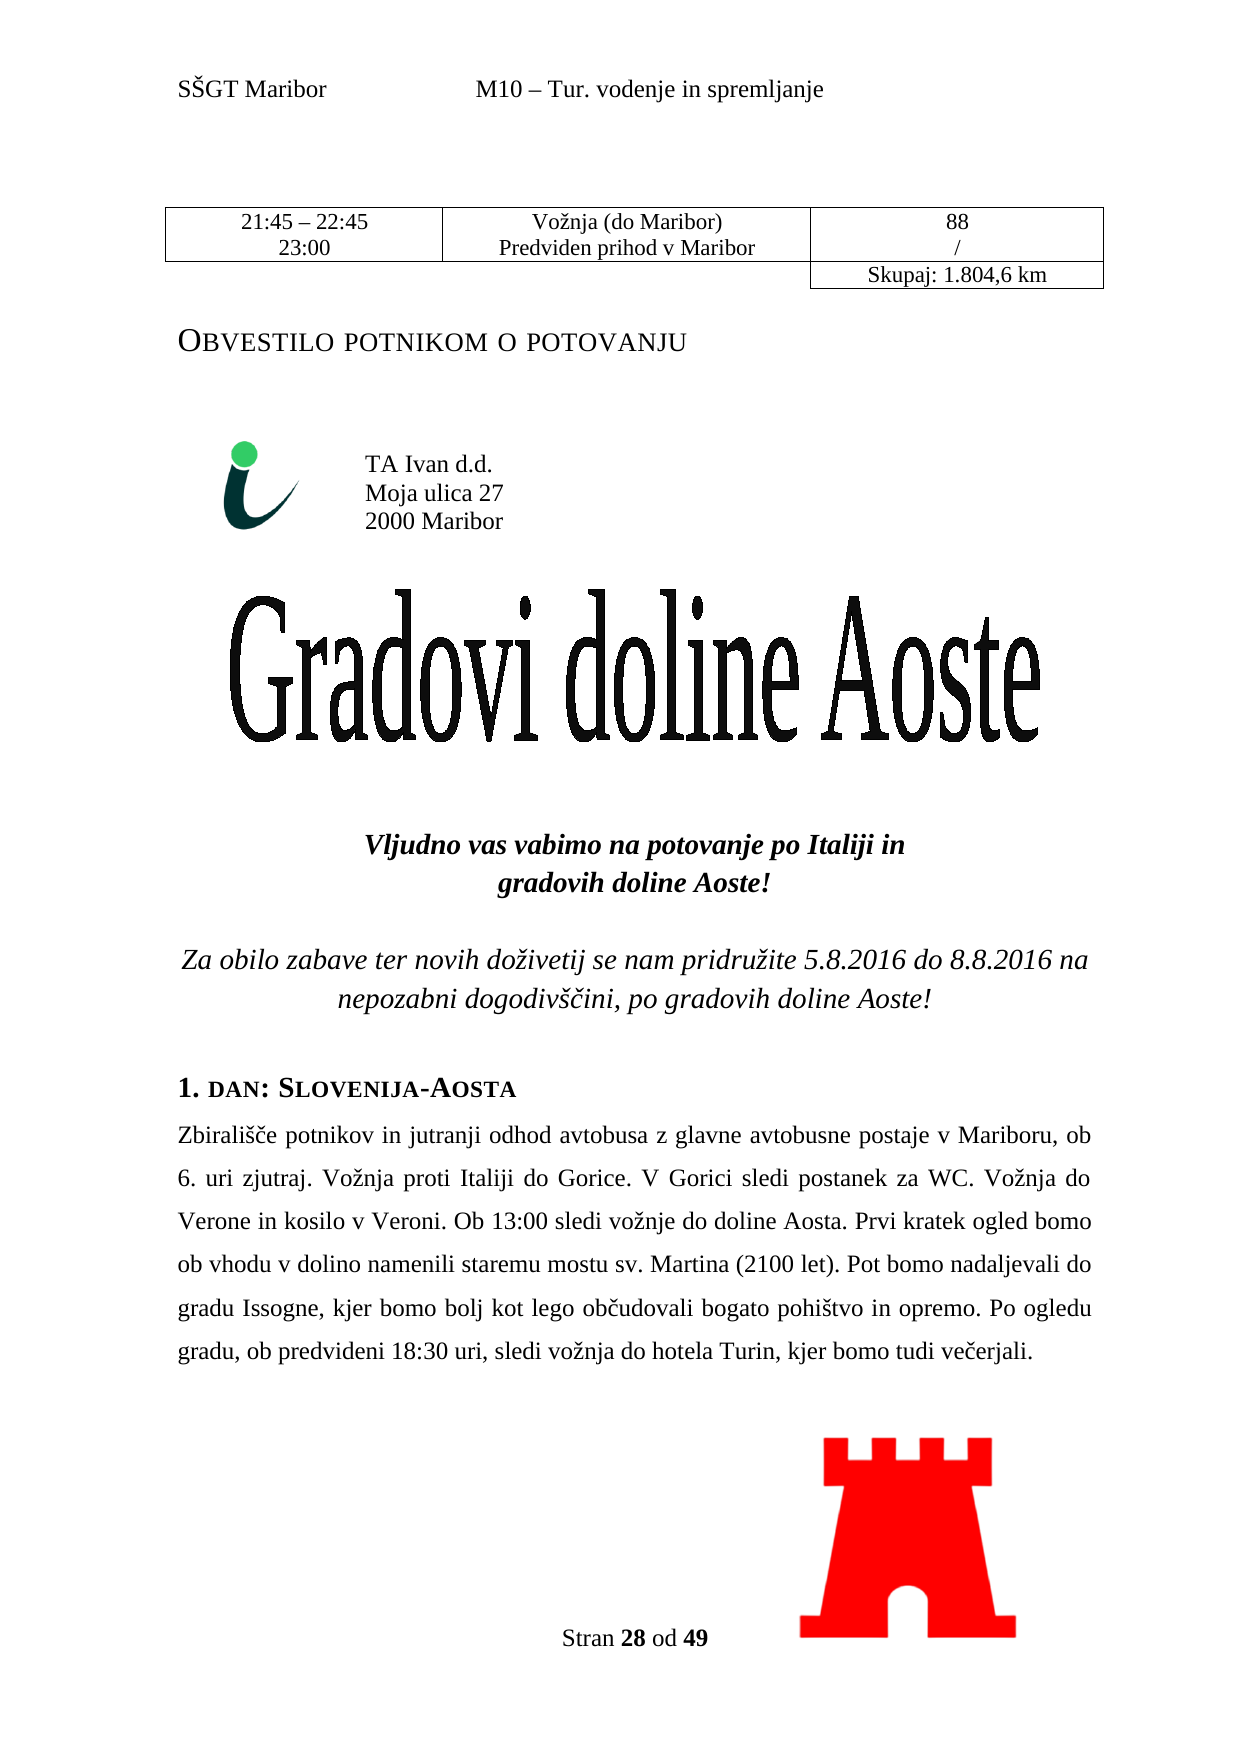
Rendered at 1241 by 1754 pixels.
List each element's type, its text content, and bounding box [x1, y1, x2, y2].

picture [788, 1418, 1027, 1657]
text Za obilo zabave ter novih doživetij se nam pridružite 5.8.2016 do 8.8.2016 na nepozabni dogodivščini, po gradovih doline Aoste! [177, 942, 1092, 1014]
text Zbirališče potnikov in jutranji odhod avtobusa z glavne avtobusne postaje v Mariboru, ob 6. uri zjutraj. Vožnja proti Italiji do Gorice. V Gorici sledi postanek za WC. Vožnja do Verone in kosilo v Veroni. Ob 13:00 sledi vožnje do doline Aosta. Prvi kratek ogled bomo ob vhodu v dolino namenili staremu mostu sv. Martina (2100 let). Pot bomo nadaljevali do gradu Issogne, kjer bomo bolj kot lego občudovali bogato pohištvo in opremo. Po ogledu gradu, ob predvideni 18:30 uri, sledi vožnja do hotela Turin, kjer bomo tudi večerjali. [177, 1120, 1092, 1364]
table_cell Skupaj: 1.804,6 km [811, 262, 1103, 288]
subtitle 1. dan: Slovenija-Aosta [177, 1070, 1092, 1103]
text Vljudno vas vabimo na potovanje po Italiji in [177, 827, 1092, 860]
table_cell 88 / [811, 208, 1103, 261]
text gradovih doline Aoste! [177, 865, 1092, 899]
picture [176, 409, 347, 561]
table_cell [165, 262, 470, 288]
text Moja ulica 27 [347, 478, 1092, 506]
text TA Ivan d.d. [347, 449, 1092, 478]
table_cell 21:45 – 22:45 23:00 [166, 208, 442, 261]
subtitle Obvestilo potnikom o potovanju [177, 320, 1092, 358]
text 2000 Maribor [347, 506, 1092, 535]
table_cell Vožnja (do Maribor) Predviden prihod v Maribor [443, 208, 810, 261]
table_cell [470, 262, 810, 288]
